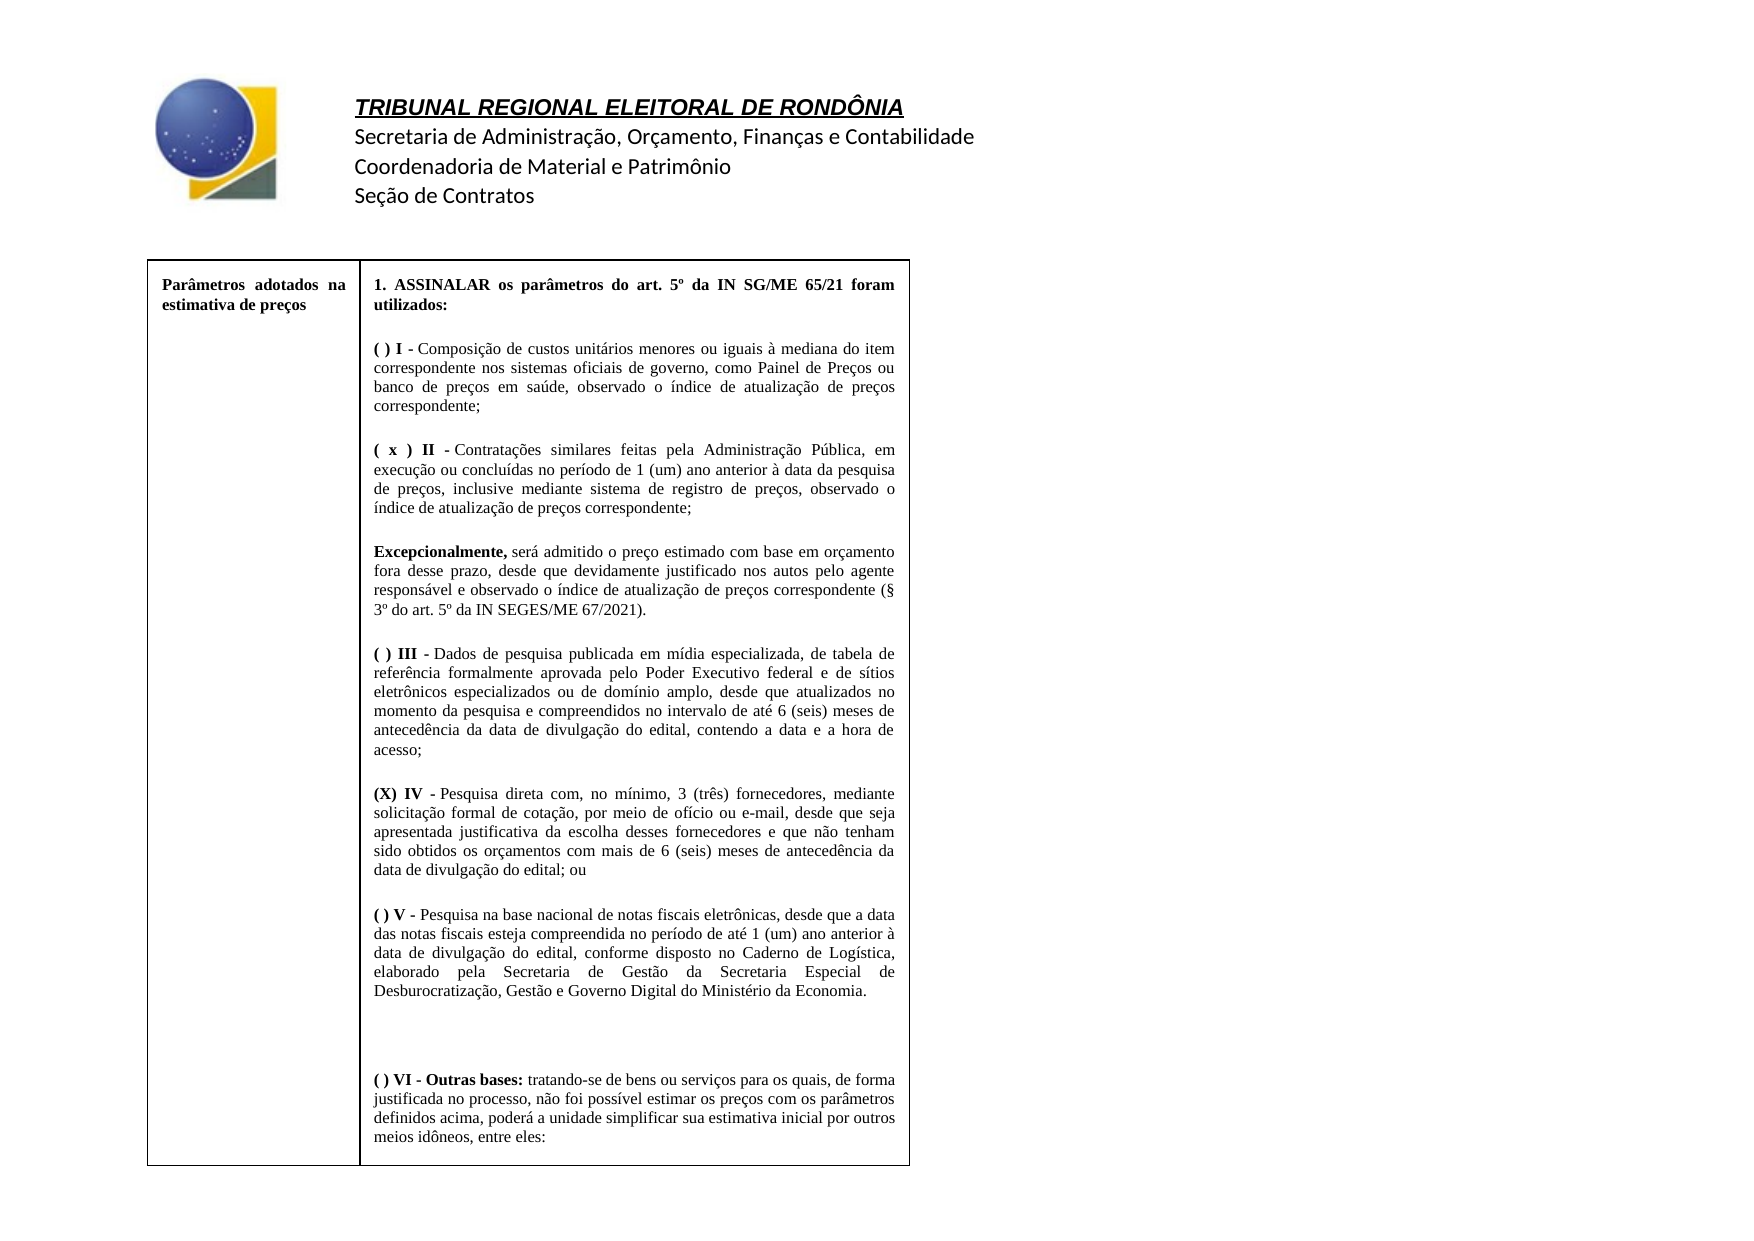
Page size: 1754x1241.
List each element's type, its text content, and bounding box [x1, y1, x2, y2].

table_cell Parâmetros adotados na estimativa de preços [148, 261, 359, 1164]
table_cell 1. ASSINALAR os parâmetros do art. 5º da IN SG/ME 65/21 foram utilizados: ( ) I - Composição de custos unitários menores ou iguais à mediana do item correspondente nos sistemas oficiais de governo, como Painel de Preços ou banco de preços em saúde, observado o índice de atualização de preços correspondente; ( x ) II - Contratações similares feitas pela Administração Pública, em execução ou concluídas no período de 1 (um) ano anterior à data da pesquisa de preços, inclusive mediante sistema de registro de preços, observado o índice de atualização de preços correspondente; Excepcionalmente, será admitido o preço estimado com base em orçamento fora desse prazo, desde que devidamente justificado nos autos pelo agente responsável e observado o índice de atualização de preços correspondente (§ 3º do art. 5º da IN SEGES/ME 67/2021). ( ) III - Dados de pesquisa publicada em mídia especializada, de tabela de referência formalmente aprovada pelo Poder Executivo federal e de sítios eletrônicos especializados ou de domínio amplo, desde que atualizados no momento da pesquisa e compreendidos no intervalo de até 6 (seis) meses de antecedência da data de divulgação do edital, contendo a data e a hora de acesso; (X) IV - Pesquisa direta com, no mínimo, 3 (três) fornecedores, mediante solicitação formal de cotação, por meio de ofício ou e-mail, desde que seja apresentada justificativa da escolha desses fornecedores e que não tenham sido obtidos os orçamentos com mais de 6 (seis) meses de antecedência da data de divulgação do edital; ou ( ) V - Pesquisa na base nacional de notas fiscais eletrônicas, desde que a data das notas fiscais esteja compreendida no período de até 1 (um) ano anterior à data de divulgação do edital, conforme disposto no Caderno de Logística, elaborado pela Secretaria de Gestão da Secretaria Especial de Desburocratização, Gestão e Governo Digital do Ministério da Economia. ( ) VI - Outras bases: tratando-se de bens ou serviços para os quais, de forma justificada no processo, não foi possível estimar os preços com os parâmetros definidos acima, poderá a unidade simplificar sua estimativa inicial por outros meios idôneos, entre eles: [361, 261, 909, 1164]
